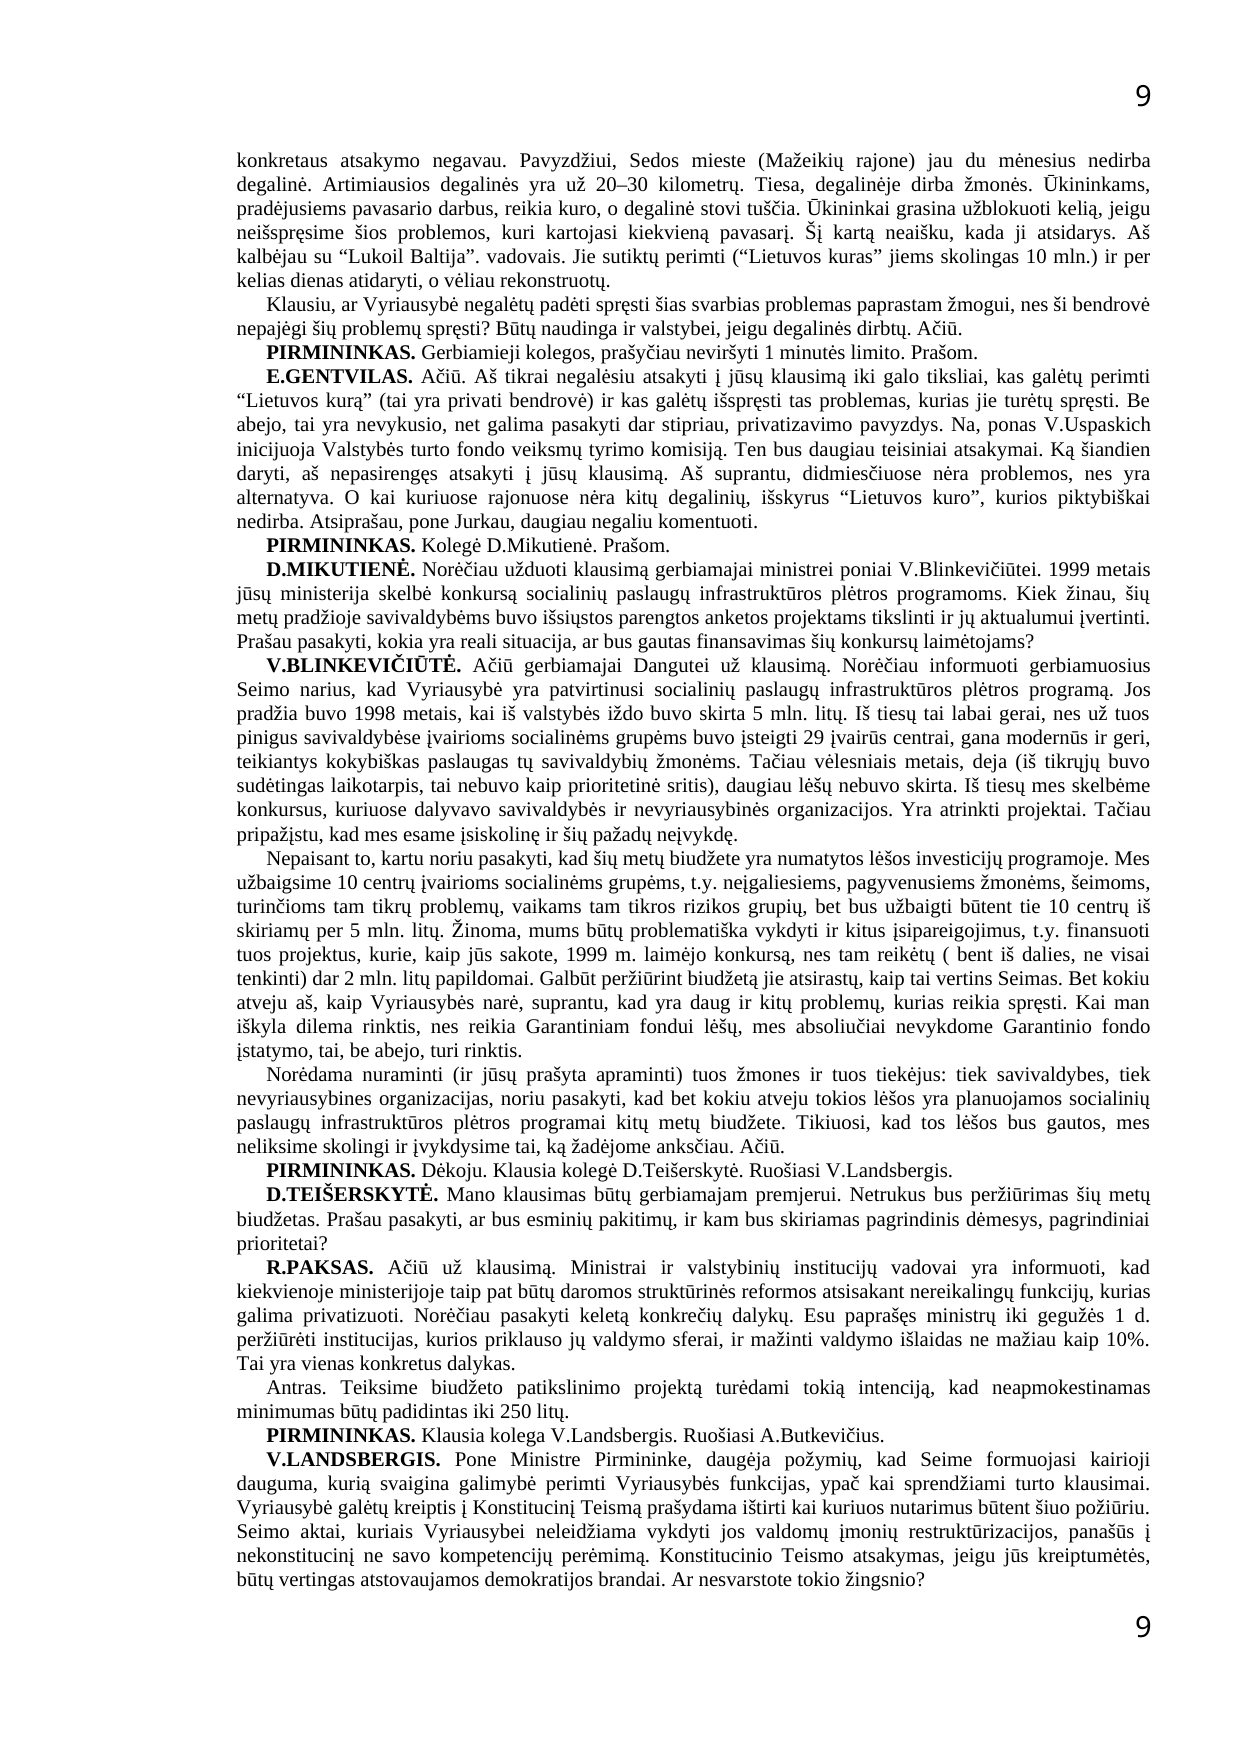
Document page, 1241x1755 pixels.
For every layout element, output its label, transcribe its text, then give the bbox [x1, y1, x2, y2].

text PIRMININKAS. Dėkoju. Klausia kolegė D.Teišerskytė. Ruošiasi V.Landsbergis. [236, 1158, 1152, 1182]
text E.GENTVILAS. Ačiū. Aš tikrai negalėsiu atsakyti į jūsų klausimą iki galo tiksliai, kas galėtų perimti “Lietuvos kurą” (tai yra privati bendrovė) ir kas galėtų išspręsti tas problemas, kurias jie turėtų spręsti. Be abejo, tai yra nevykusio, net galima pasakyti dar stipriau, privatizavimo pavyzdys. Na, ponas V.Uspaskich inicijuoja Valstybės turto fondo veiksmų tyrimo komisiją. Ten bus daugiau teisiniai atsakymai. Ką šiandien daryti, aš nepasirengęs atsakyti į jūsų klausimą. Aš suprantu, didmiesčiuose nėra problemos, nes yra alternatyva. O kai kuriuose rajonuose nėra kitų degalinių, išskyrus “Lietuvos kuro”, kurios piktybiškai nedirba. Atsiprašau, pone Jurkau, daugiau negaliu komentuoti. [236, 364, 1152, 533]
text PIRMININKAS. Klausia kolega V.Landsbergis. Ruošiasi A.Butkevičius. [236, 1423, 1152, 1447]
text Antras. Teiksime biudžeto patikslinimo projektą turėdami tokią intenciją, kad neapmokestinamas minimumas būtų padidintas iki 250 litų. [236, 1375, 1152, 1423]
text V.BLINKEVIČIŪTĖ. Ačiū gerbiamajai Dangutei už klausimą. Norėčiau informuoti gerbiamuosius Seimo narius, kad Vyriausybė yra patvirtinusi socialinių paslaugų infrastruktūros plėtros programą. Jos pradžia buvo 1998 metais, kai iš valstybės iždo buvo skirta 5 mln. litų. Iš tiesų tai labai gerai, nes už tuos pinigus savivaldybėse įvairioms socialinėms grupėms buvo įsteigti 29 įvairūs centrai, gana modernūs ir geri, teikiantys kokybiškas paslaugas tų savivaldybių žmonėms. Tačiau vėlesniais metais, deja (iš tikrųjų buvo sudėtingas laikotarpis, tai nebuvo kaip prioritetinė sritis), daugiau lėšų nebuvo skirta. Iš tiesų mes skelbėme konkursus, kuriuose dalyvavo savivaldybės ir nevyriausybinės organizacijos. Yra atrinkti projektai. Tačiau pripažįstu, kad mes esame įsiskolinę ir šių pažadų neįvykdę. [236, 653, 1152, 846]
text D.MIKUTIENĖ. Norėčiau užduoti klausimą gerbiamajai ministrei poniai V.Blinkevičiūtei. 1999 metais jūsų ministerija skelbė konkursą socialinių paslaugų infrastruktūros plėtros programoms. Kiek žinau, šių metų pradžioje savivaldybėms buvo išsiųstos parengtos anketos projektams tikslinti ir jų aktualumui įvertinti. Prašau pasakyti, kokia yra reali situacija, ar bus gautas finansavimas šių konkursų laimėtojams? [236, 557, 1152, 653]
text PIRMININKAS. Kolegė D.Mikutienė. Prašom. [236, 533, 1152, 557]
text D.TEIŠERSKYTĖ. Mano klausimas būtų gerbiamajam premjerui. Netrukus bus peržiūrimas šių metų biudžetas. Prašau pasakyti, ar bus esminių pakitimų, ir kam bus skiriamas pagrindinis dėmesys, pagrindiniai prioritetai? [236, 1182, 1152, 1254]
text Norėdama nuraminti (ir jūsų prašyta apraminti) tuos žmones ir tuos tiekėjus: tiek savivaldybes, tiek nevyriausybines organizacijas, noriu pasakyti, kad bet kokiu atveju tokios lėšos yra planuojamos socialinių paslaugų infrastruktūros plėtros programai kitų metų biudžete. Tikiuosi, kad tos lėšos bus gautos, mes neliksime skolingi ir įvykdysime tai, ką žadėjome anksčiau. Ačiū. [236, 1062, 1152, 1158]
text Klausiu, ar Vyriausybė negalėtų padėti spręsti šias svarbias problemas paprastam žmogui, nes ši bendrovė nepajėgi šių problemų spręsti? Būtų naudinga ir valstybei, jeigu degalinės dirbtų. Ačiū. [236, 292, 1152, 340]
text Nepaisant to, kartu noriu pasakyti, kad šių metų biudžete yra numatytos lėšos investicijų programoje. Mes užbaigsime 10 centrų įvairioms socialinėms grupėms, t.y. neįgaliesiems, pagyvenusiems žmonėms, šeimoms, turinčioms tam tikrų problemų, vaikams tam tikros rizikos grupių, bet bus užbaigti būtent tie 10 centrų iš skiriamų per 5 mln. litų. Žinoma, mums būtų problematiška vykdyti ir kitus įsipareigojimus, t.y. finansuoti tuos projektus, kurie, kaip jūs sakote, 1999 m. laimėjo konkursą, nes tam reikėtų ( bent iš dalies, ne visai tenkinti) dar 2 mln. litų papildomai. Galbūt peržiūrint biudžetą jie atsirastų, kaip tai vertins Seimas. Bet kokiu atveju aš, kaip Vyriausybės narė, suprantu, kad yra daug ir kitų problemų, kurias reikia spręsti. Kai man iškyla dilema rinktis, nes reikia Garantiniam fondui lėšų, mes absoliučiai nevykdome Garantinio fondo įstatymo, tai, be abejo, turi rinktis. [236, 846, 1152, 1062]
text R.PAKSAS. Ačiū už klausimą. Ministrai ir valstybinių institucijų vadovai yra informuoti, kad kiekvienoje ministerijoje taip pat būtų daromos struktūrinės reformos atsisakant nereikalingų funkcijų, kurias galima privatizuoti. Norėčiau pasakyti keletą konkrečių dalykų. Esu paprašęs ministrų iki gegužės 1 d. peržiūrėti institucijas, kurios priklauso jų valdymo sferai, ir mažinti valdymo išlaidas ne mažiau kaip 10%. Tai yra vienas konkretus dalykas. [236, 1254, 1152, 1375]
text konkretaus atsakymo negavau. Pavyzdžiui, Sedos mieste (Mažeikių rajone) jau du mėnesius nedirba degalinė. Artimiausios degalinės yra už 20–30 kilometrų. Tiesa, degalinėje dirba žmonės. Ūkininkams, pradėjusiems pavasario darbus, reikia kuro, o degalinė stovi tuščia. Ūkininkai grasina užblokuoti kelią, jeigu neišspręsime šios problemos, kuri kartojasi kiekvieną pavasarį. Šį kartą neaišku, kada ji atsidarys. Aš kalbėjau su “Lukoil Baltija”. vadovais. Jie sutiktų perimti (“Lietuvos kuras” jiems skolingas 10 mln.) ir per kelias dienas atidaryti, o vėliau rekonstruotų. [236, 148, 1152, 292]
text V.LANDSBERGIS. Pone Ministre Pirmininke, daugėja požymių, kad Seime formuojasi kairioji dauguma, kurią svaigina galimybė perimti Vyriausybės funkcijas, ypač kai sprendžiami turto klausimai. Vyriausybė galėtų kreiptis į Konstitucinį Teismą prašydama ištirti kai kuriuos nutarimus būtent šiuo požiūriu. Seimo aktai, kuriais Vyriausybei neleidžiama vykdyti jos valdomų įmonių restruktūrizacijos, panašūs į nekonstitucinį ne savo kompetencijų perėmimą. Konstitucinio Teismo atsakymas, jeigu jūs kreiptumėtės, būtų vertingas atstovaujamos demokratijos brandai. Ar nesvarstote tokio žingsnio? [236, 1447, 1152, 1591]
text PIRMININKAS. Gerbiamieji kolegos, prašyčiau neviršyti 1 minutės limito. Prašom. [236, 340, 1152, 364]
